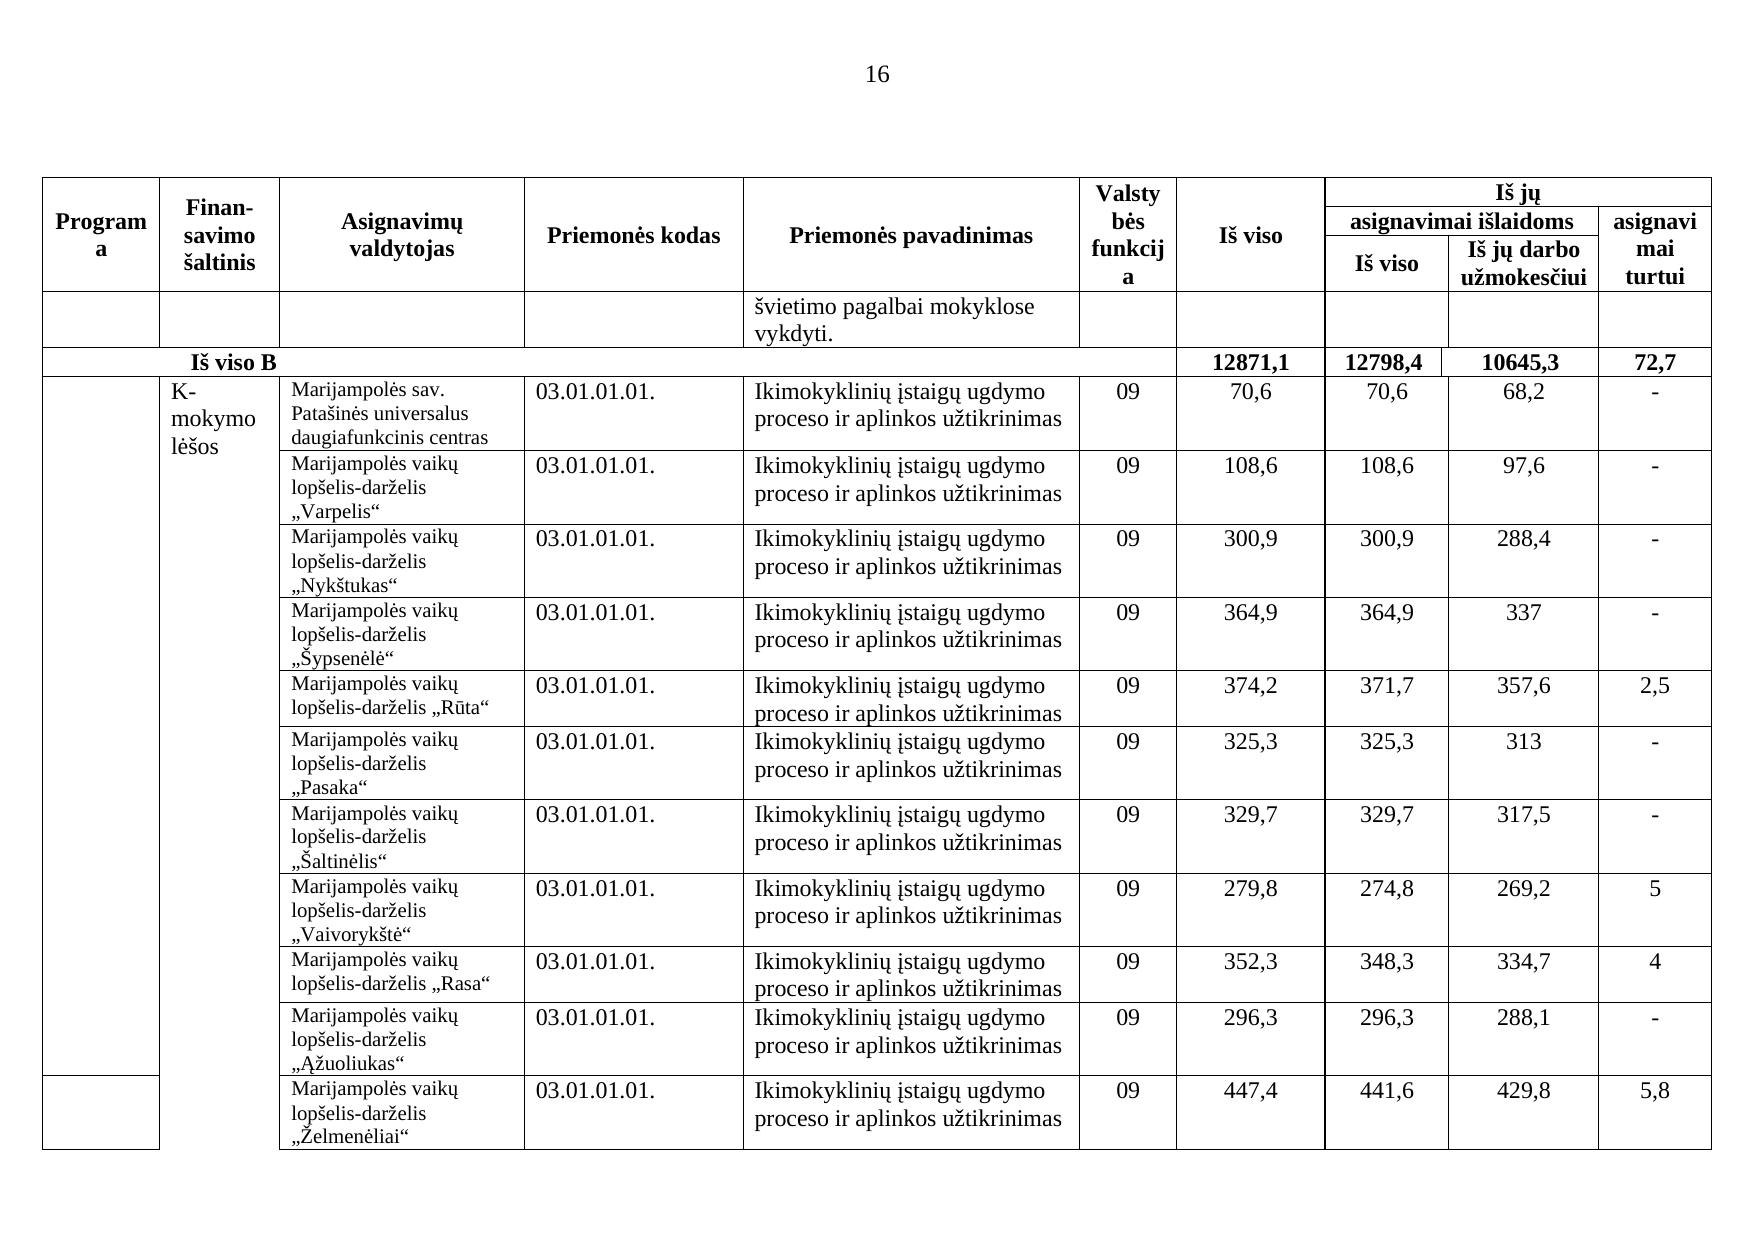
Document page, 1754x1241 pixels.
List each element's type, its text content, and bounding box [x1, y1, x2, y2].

table_cell 68,2 [1449, 377, 1598, 450]
table_cell Ikimokyklinių įstaigų ugdymo proceso ir aplinkos užtikrinimas [744, 671, 1079, 726]
table_cell 447,4 [1177, 1076, 1324, 1148]
table_cell 441,6 [1326, 1076, 1448, 1148]
table_cell 300,9 [1326, 525, 1448, 597]
table_cell 337 [1449, 598, 1598, 670]
table_cell 2,5 [1599, 671, 1711, 726]
table_cell Iš jų darbo užmokesčiui [1449, 236, 1598, 291]
table_cell 03.01.01.01. [525, 874, 743, 946]
table_cell 70,6 [1177, 377, 1324, 450]
table_cell [160, 292, 279, 347]
table_cell 364,9 [1326, 598, 1448, 670]
table_cell 09 [1080, 671, 1176, 726]
table_cell [160, 1075, 279, 1148]
table_header Finan-savimo šaltinis [160, 178, 279, 291]
table_cell 313 [1449, 727, 1598, 799]
table_cell 329,7 [1326, 800, 1448, 873]
table_cell 108,6 [1326, 451, 1448, 523]
table_cell 269,2 [1449, 874, 1598, 946]
table_cell 357,6 [1449, 671, 1598, 726]
table_cell 5 [1599, 874, 1711, 946]
table_cell 03.01.01.01. [525, 598, 743, 670]
table_cell 09 [1080, 451, 1176, 523]
table_cell 12798,4 [1326, 348, 1441, 376]
table_cell 09 [1080, 1076, 1176, 1148]
table_cell 108,6 [1177, 451, 1324, 523]
table_cell 09 [1080, 874, 1176, 946]
table_cell Marijampolės vaikų lopšelis-darželis „Šaltinėlis“ [280, 800, 524, 873]
table_cell Marijampolės vaikų lopšelis-darželis „Ąžuoliukas“ [280, 1003, 524, 1075]
table_cell 03.01.01.01. [525, 451, 743, 523]
table_header Iš jų [1326, 178, 1711, 206]
table_cell Ikimokyklinių įstaigų ugdymo proceso ir aplinkos užtikrinimas [744, 451, 1079, 523]
table_cell 334,7 [1449, 947, 1598, 1002]
table_cell 374,2 [1177, 671, 1324, 726]
table_cell Ikimokyklinių įstaigų ugdymo proceso ir aplinkos užtikrinimas [744, 947, 1079, 1002]
table_cell Ikimokyklinių įstaigų ugdymo proceso ir aplinkos užtikrinimas [744, 874, 1079, 946]
table_cell 296,3 [1177, 1003, 1324, 1075]
table_header Valstybės funkcija [1080, 178, 1176, 291]
table_header Iš viso [1177, 178, 1324, 291]
table_cell 352,3 [1177, 947, 1324, 1002]
table_cell 4 [1599, 947, 1711, 1002]
table_cell Marijampolės vaikų lopšelis-darželis „Rasa“ [280, 947, 524, 1002]
table_cell Marijampolės vaikų lopšelis-darželis „Želmenėliai“ [280, 1076, 524, 1148]
table_cell 300,9 [1177, 525, 1324, 597]
table_cell 279,8 [1177, 874, 1324, 946]
table_cell - [1599, 727, 1711, 799]
table_cell [160, 1002, 279, 1075]
table_header Programa [43, 178, 159, 291]
table_cell Marijampolės sav. Patašinės universalus daugiafunkcinis centras [280, 377, 524, 450]
table_cell [1080, 292, 1176, 347]
table_cell Ikimokyklinių įstaigų ugdymo proceso ir aplinkos užtikrinimas [744, 1076, 1079, 1148]
table_cell Ikimokyklinių įstaigų ugdymo proceso ir aplinkos užtikrinimas [744, 727, 1079, 799]
table_header Asignavimų valdytojas [280, 178, 524, 291]
table_cell - [1599, 377, 1711, 450]
table_cell - [1599, 598, 1711, 670]
table_cell Ikimokyklinių įstaigų ugdymo proceso ir aplinkos užtikrinimas [744, 598, 1079, 670]
table_cell - [1599, 800, 1711, 873]
table_cell Marijampolės vaikų lopšelis-darželis „Vaivorykštė“ [280, 874, 524, 946]
table_cell - [1599, 292, 1711, 347]
table_cell 70,6 [1326, 377, 1448, 450]
table_cell [43, 1076, 159, 1148]
table_cell Ikimokyklinių įstaigų ugdymo proceso ir aplinkos užtikrinimas [744, 377, 1079, 450]
table_cell 09 [1080, 947, 1176, 1002]
table_cell 296,3 [1326, 1003, 1448, 1075]
table_cell Ikimokyklinių įstaigų ugdymo proceso ir aplinkos užtikrinimas [744, 1003, 1079, 1075]
table_cell [1177, 292, 1324, 347]
table_cell 348,3 [1326, 947, 1448, 1002]
table_cell 03.01.01.01. [525, 377, 743, 450]
table_cell [525, 292, 743, 347]
table_cell 09 [1080, 525, 1176, 597]
table_cell 09 [1080, 377, 1176, 450]
table_cell 274,8 [1326, 874, 1448, 946]
table_cell - [1599, 1003, 1711, 1075]
table_cell 317,5 [1449, 800, 1598, 873]
table_cell 03.01.01.01. [525, 525, 743, 597]
table_cell [43, 377, 159, 1002]
table_header Priemonės pavadinimas [744, 178, 1079, 291]
table_cell 10645,3 [1442, 348, 1598, 376]
table_cell 429,8 [1449, 1076, 1598, 1148]
table_cell 09 [1080, 598, 1176, 670]
table_cell Marijampolės vaikų lopšelis-darželis „Pasaka“ [280, 727, 524, 799]
table_cell 288,4 [1449, 525, 1598, 597]
table_cell 364,9 [1177, 598, 1324, 670]
table_cell Marijampolės vaikų lopšelis-darželis „Varpelis“ [280, 451, 524, 523]
table_cell [1449, 292, 1598, 347]
table_cell K- mokymo lėšos [160, 377, 279, 1002]
table_cell 325,3 [1326, 727, 1448, 799]
table_cell [1326, 292, 1448, 347]
table_cell Marijampolės vaikų lopšelis-darželis „Nykštukas“ [280, 525, 524, 597]
table_cell asignavimai turtui įsigyti [1599, 207, 1711, 291]
table_cell 72,7 [1599, 348, 1711, 376]
table_header Priemonės kodas [525, 178, 743, 291]
table_cell 12871,1 [1177, 348, 1324, 376]
table_cell [43, 1002, 159, 1075]
table_cell [280, 292, 524, 347]
table_cell Marijampolės vaikų lopšelis-darželis „Šypsenėlė“ [280, 598, 524, 670]
table_cell 325,3 [1177, 727, 1324, 799]
table_cell 09 [1080, 1003, 1176, 1075]
table_cell 03.01.01.01. [525, 727, 743, 799]
table_cell Marijampolės vaikų lopšelis-darželis „Rūta“ [280, 671, 524, 726]
table_cell Ikimokyklinių įstaigų ugdymo proceso ir aplinkos užtikrinimas [744, 525, 1079, 597]
table_cell Iš viso B [43, 348, 1176, 376]
table_cell 03.01.01.01. [525, 671, 743, 726]
table_cell Iš viso [1326, 236, 1448, 291]
table_cell - [1599, 525, 1711, 597]
table_cell 5,8 [1599, 1076, 1711, 1148]
table_cell 03.01.01.01. [525, 1076, 743, 1148]
table_cell 371,7 [1326, 671, 1448, 726]
table_cell 09 [1080, 800, 1176, 873]
table_cell 03.01.01.01. [525, 1003, 743, 1075]
table_cell 09 [1080, 727, 1176, 799]
table_cell 288,1 [1449, 1003, 1598, 1075]
table_cell 03.01.01.01. [525, 947, 743, 1002]
table_cell Ikimokyklinių įstaigų ugdymo proceso ir aplinkos užtikrinimas [744, 800, 1079, 873]
table_cell švietimo pagalbai mokyklose vykdyti. [744, 292, 1079, 347]
table_cell 97,6 [1449, 451, 1598, 523]
table_cell [43, 292, 159, 347]
table_cell 03.01.01.01. [525, 800, 743, 873]
table_cell asignavimai išlaidoms [1326, 207, 1598, 234]
table_cell - [1599, 451, 1711, 523]
table_cell 329,7 [1177, 800, 1324, 873]
